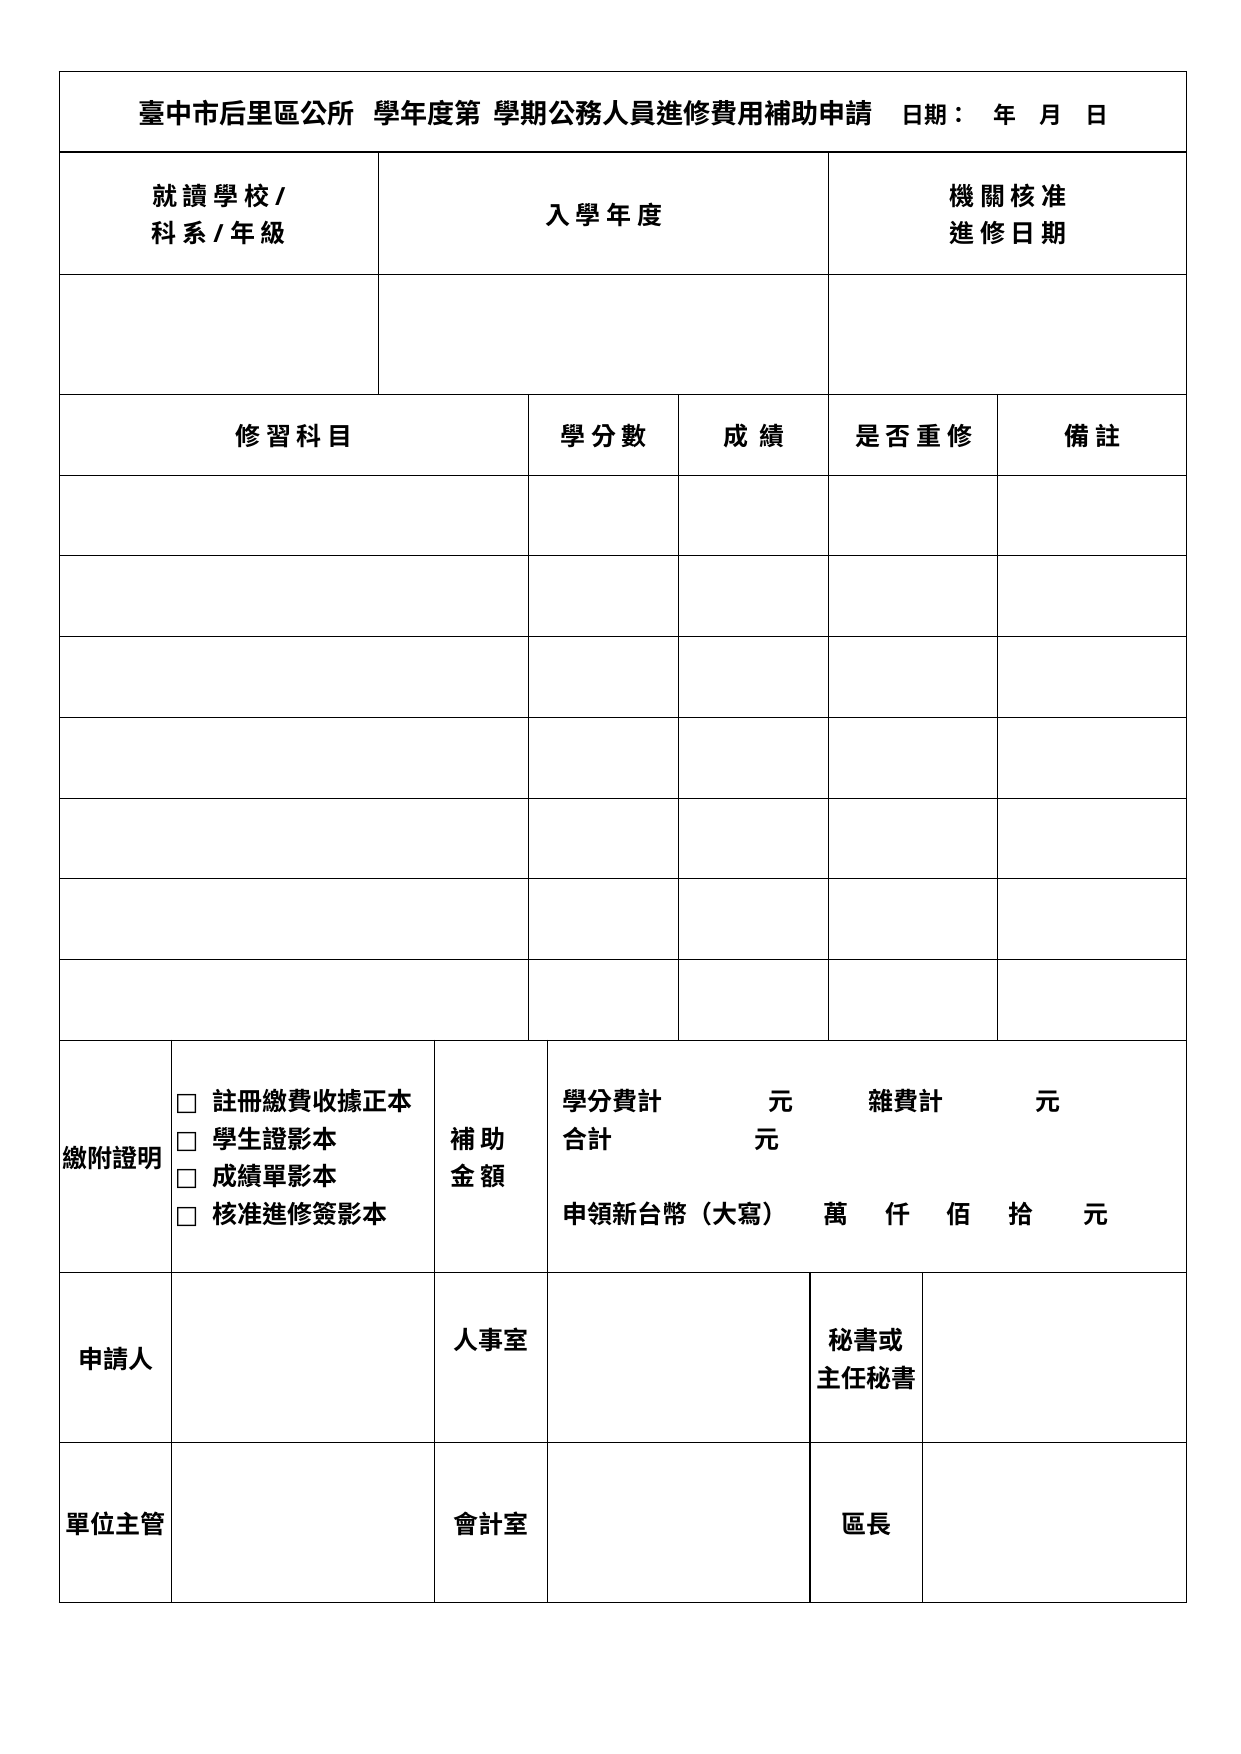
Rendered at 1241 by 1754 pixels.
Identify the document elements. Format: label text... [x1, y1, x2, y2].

table_cell [60, 799, 528, 878]
table_cell [998, 879, 1186, 959]
table_cell 單位主管 [60, 1443, 171, 1602]
table_cell [548, 1273, 809, 1442]
table_cell [172, 1443, 434, 1602]
table_cell [60, 556, 528, 636]
table_cell 秘書或 主任秘書 [811, 1273, 922, 1442]
table_cell 區長 [811, 1443, 922, 1602]
table_cell [829, 637, 997, 717]
table_cell [829, 879, 997, 959]
table_cell [829, 476, 997, 555]
table_cell [679, 476, 828, 555]
table_cell 是 否 重 修 [829, 395, 997, 474]
table_cell 申請人 [60, 1273, 171, 1442]
table_cell 備 註 [998, 395, 1186, 474]
table_cell 學分費計 元 雜費計 元 合計 元 申領新台幣（大寫） 萬 仟 佰 拾 元 [548, 1041, 1186, 1272]
table_cell [529, 960, 678, 1039]
table_cell [60, 637, 528, 717]
table_cell [679, 556, 828, 636]
table_cell [679, 960, 828, 1039]
table_cell [679, 799, 828, 878]
table_cell [679, 637, 828, 717]
table_cell [679, 718, 828, 797]
table_cell 補 助 金 額 [435, 1041, 547, 1272]
table_cell 入 學 年 度 [379, 153, 828, 274]
table_cell [60, 275, 378, 394]
table_cell [829, 799, 997, 878]
table_cell 修 習 科 目 [60, 395, 528, 474]
table_cell 就 讀 學 校 / 科 系 / 年 級 [60, 153, 378, 274]
table_header 臺中市后里區公所 學年度第 學期公務人員進修費用補助申請 日期： 年 月 日 [60, 72, 1186, 151]
table_cell 機 關 核 准 進 修 日 期 [829, 153, 1186, 274]
table_cell 繳附證明 [60, 1041, 171, 1272]
table_cell [60, 718, 528, 797]
table_cell [829, 718, 997, 797]
table_cell [379, 275, 828, 394]
table_cell [529, 879, 678, 959]
table_cell [679, 879, 828, 959]
table_cell [529, 556, 678, 636]
table_cell [829, 275, 1186, 394]
table_cell [529, 637, 678, 717]
table_cell [529, 718, 678, 797]
table_cell [998, 476, 1186, 555]
table_cell 會計室 [435, 1443, 547, 1602]
table_cell [548, 1443, 809, 1602]
table_cell [998, 718, 1186, 797]
table_cell [60, 476, 528, 555]
table_cell [998, 637, 1186, 717]
table_cell [60, 960, 528, 1039]
table_cell [923, 1443, 1186, 1602]
table_cell [998, 799, 1186, 878]
table_cell [829, 960, 997, 1039]
table_cell 成 績 [679, 395, 828, 474]
table_cell [172, 1273, 434, 1442]
table_cell [529, 799, 678, 878]
table_cell [529, 476, 678, 555]
table_cell [829, 556, 997, 636]
table_cell 人事室 [435, 1273, 547, 1442]
table_cell 註冊繳費收據正本 學生證影本 成績單影本 核准進修簽影本 [172, 1041, 434, 1272]
table_cell 學 分 數 [529, 395, 678, 474]
table_cell [998, 960, 1186, 1039]
table_cell [998, 556, 1186, 636]
table_cell [60, 879, 528, 959]
table_cell [923, 1273, 1186, 1442]
